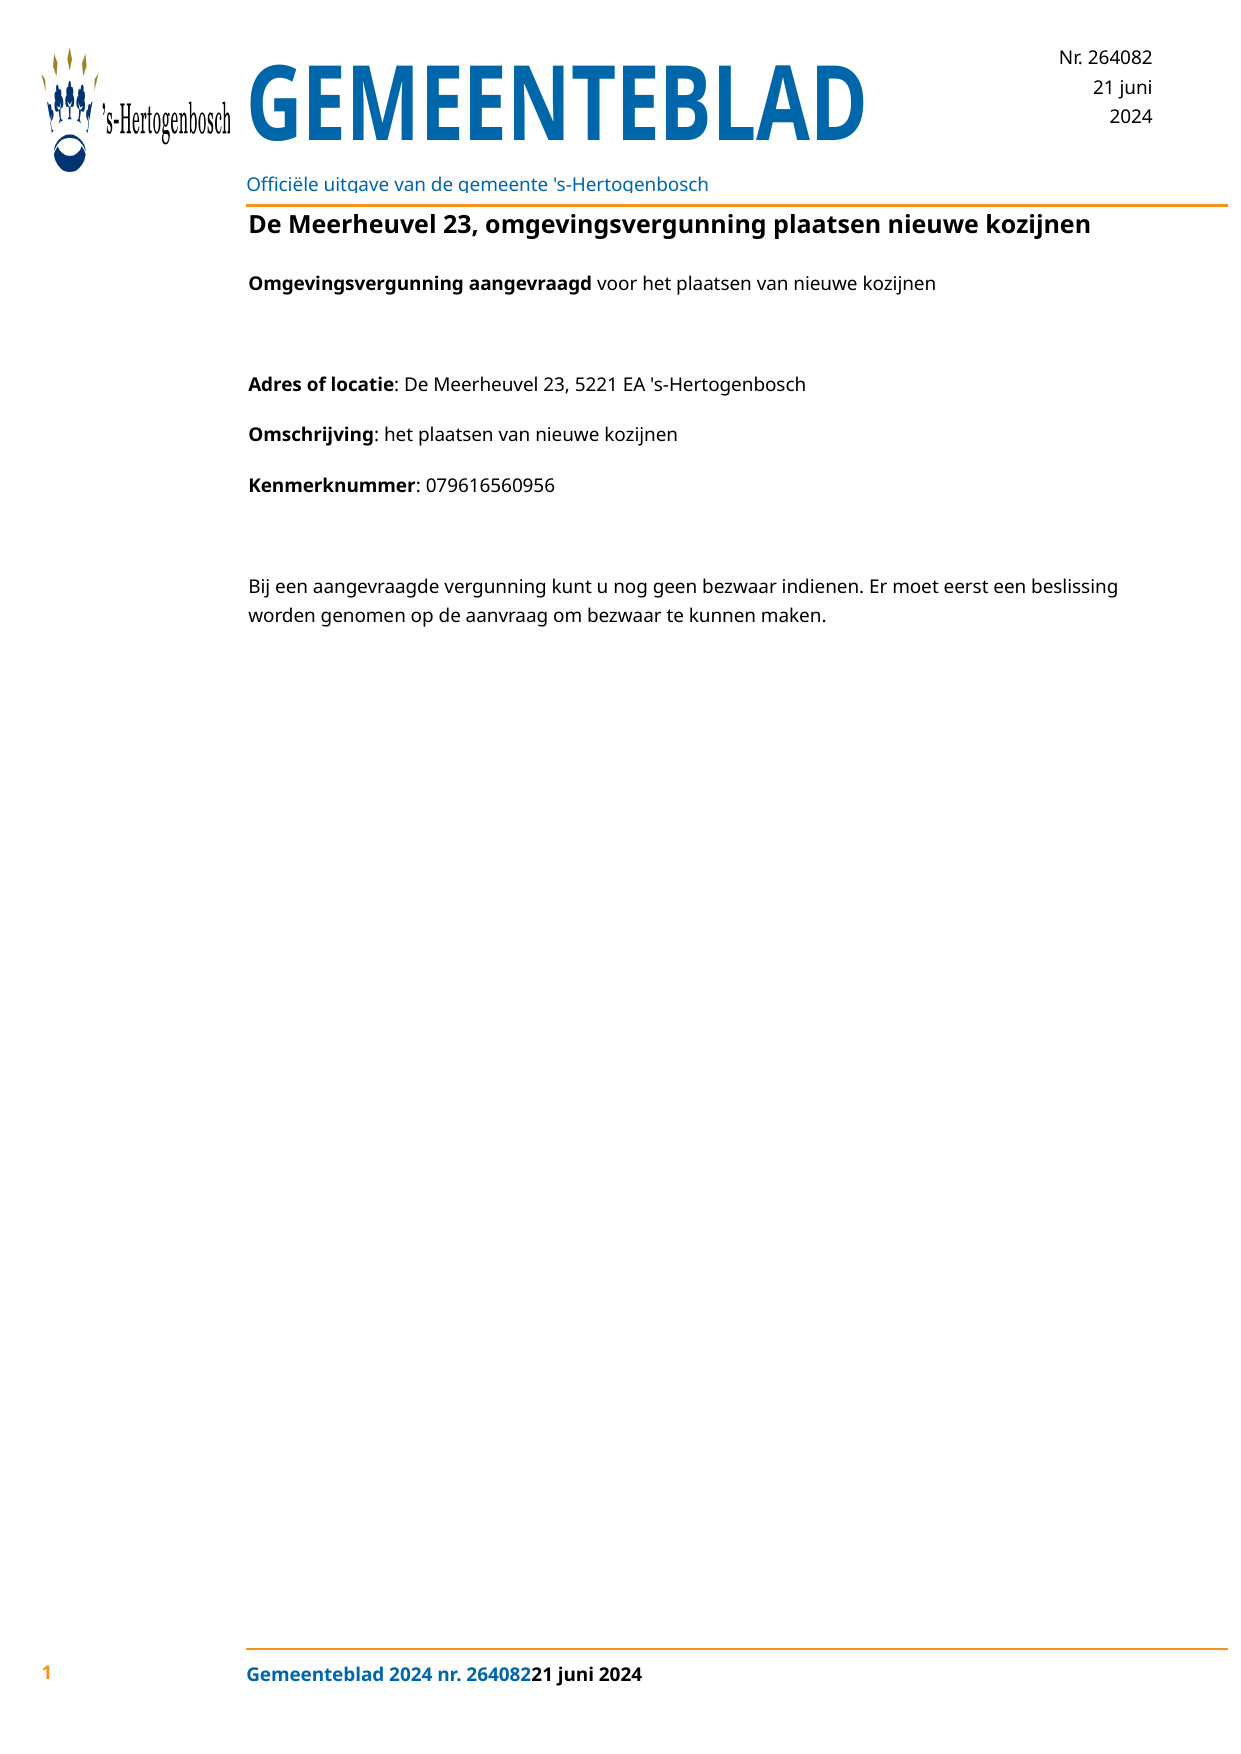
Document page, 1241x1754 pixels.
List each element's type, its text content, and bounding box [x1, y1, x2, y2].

text Omgevingsvergunning aangevraagd voor het plaatsen van nieuwe kozijnen [248, 270, 1152, 296]
text Adres of locatie: De Meerheuvel 23, 5221 EA 's-Hertogenbosch [248, 371, 1152, 397]
text Bij een aangevraagde vergunning kunt u nog geen bezwaar indienen. Er moet eerst een beslissing worden genomen op de aanvraag om bezwaar te kunnen maken. [248, 573, 1152, 628]
text Omschrijving: het plaatsen van nieuwe kozijnen [248, 422, 1152, 447]
text Kenmerknummer: 079616560956 [248, 472, 1152, 498]
text De Meerheuvel 23, omgevingsvergunning plaatsen nieuwe kozijnen [248, 207, 1152, 241]
picture [41, 47, 231, 172]
